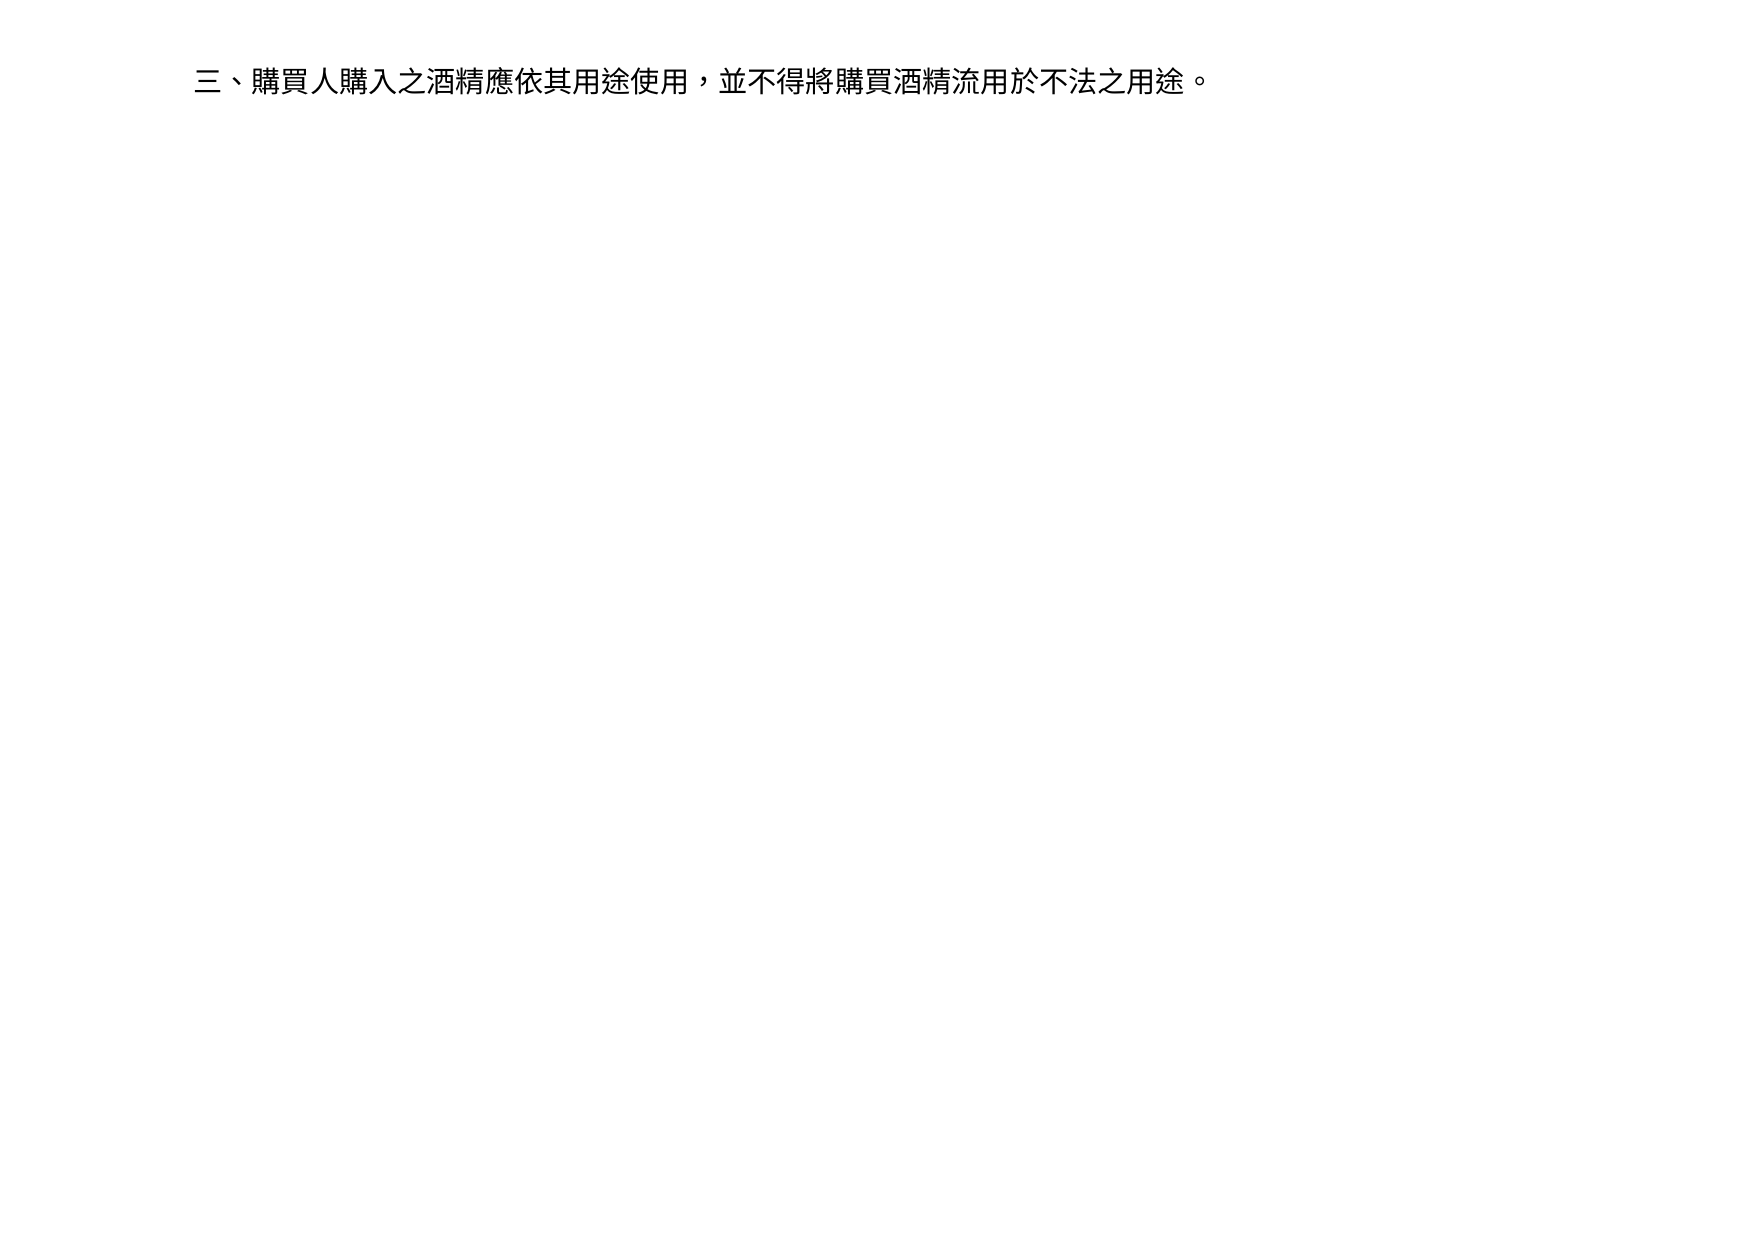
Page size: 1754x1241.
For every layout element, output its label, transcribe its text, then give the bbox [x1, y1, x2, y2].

text 三、購買人購入之酒精應依其用途使用，並不得將購買酒精流用於不法之用途。 [118, 59, 1636, 101]
